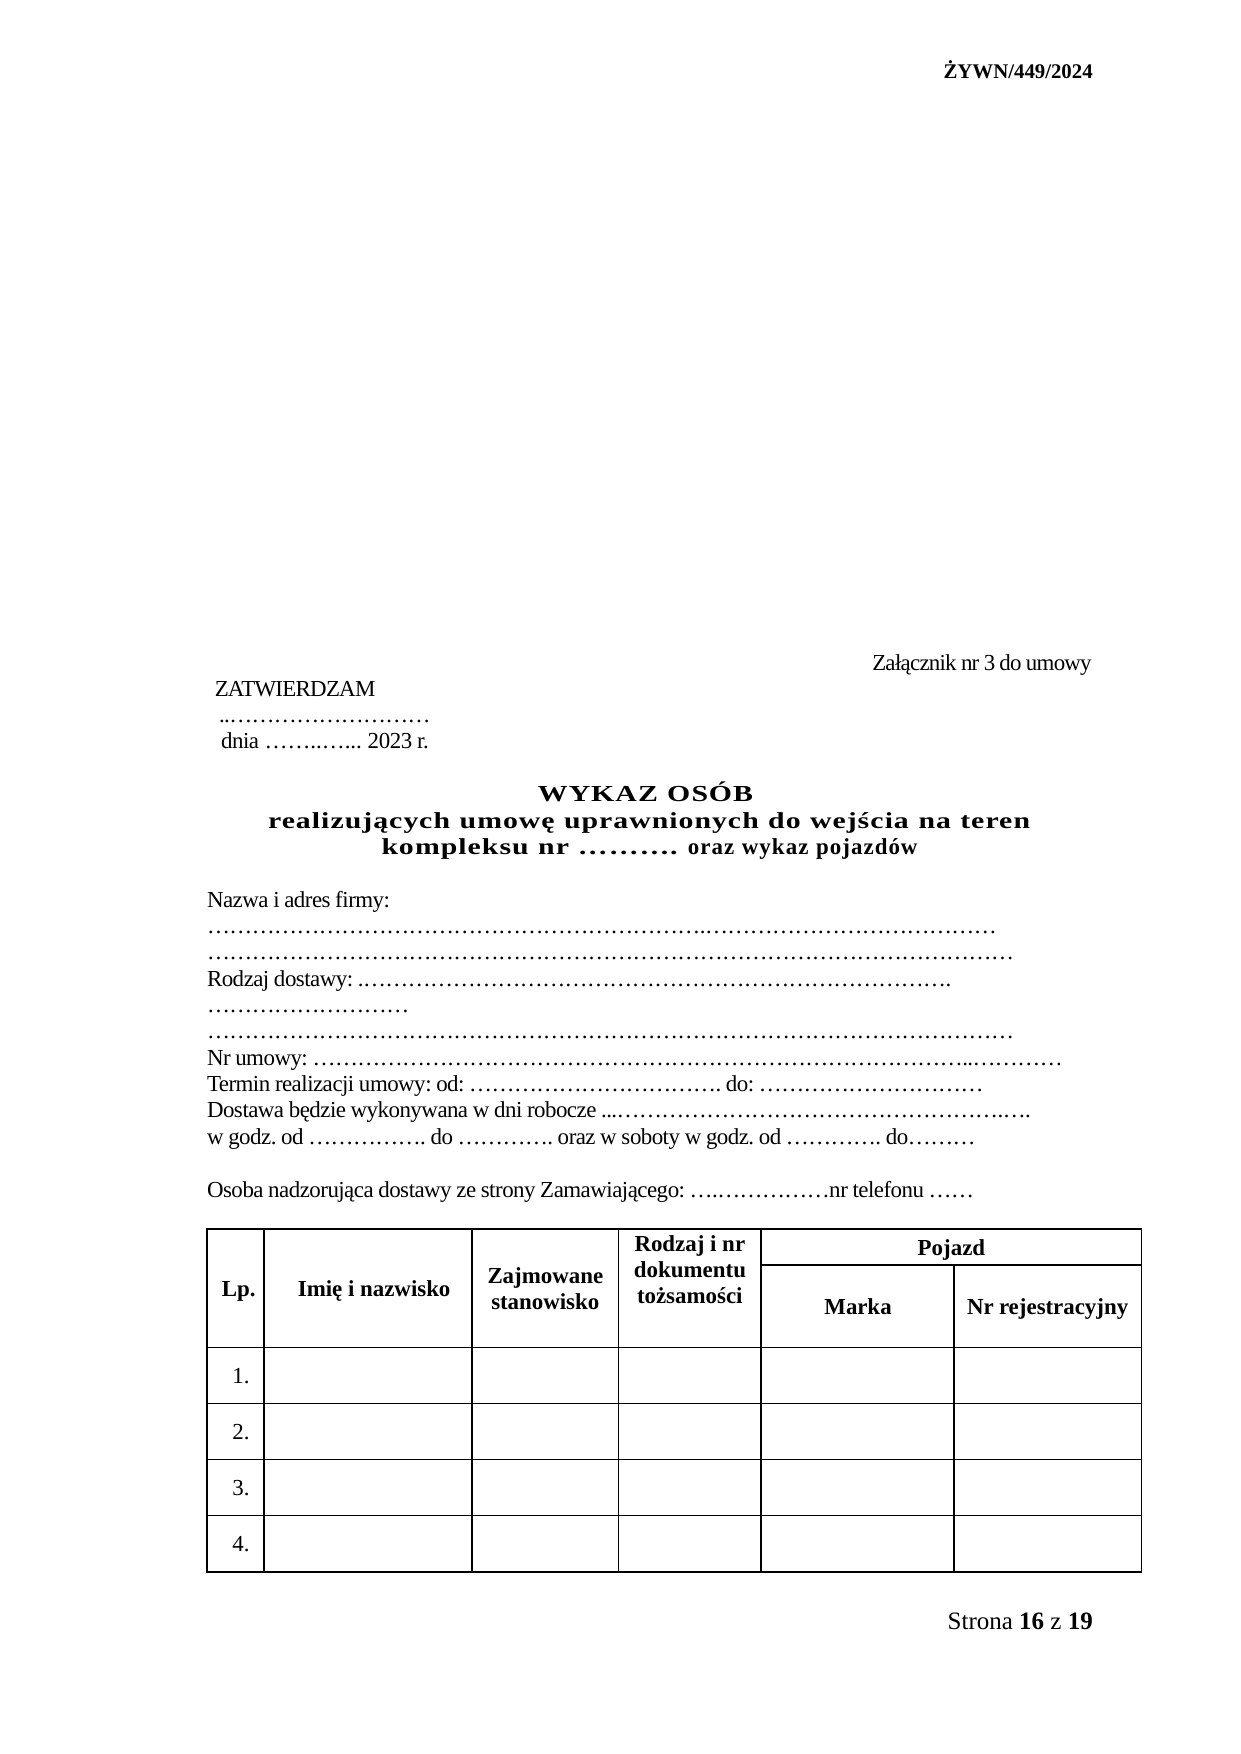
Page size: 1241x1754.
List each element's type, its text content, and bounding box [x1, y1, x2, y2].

table_cell [473, 1460, 618, 1515]
table_cell [265, 1516, 471, 1571]
text dnia ……..…... 2023 r. [207, 728, 443, 754]
table_cell Marka [762, 1266, 953, 1346]
table_cell [619, 1516, 760, 1571]
table_cell [762, 1516, 953, 1571]
table_cell [762, 1460, 953, 1515]
table_header Lp. [208, 1230, 263, 1346]
text Nazwa i adres firmy: [207, 886, 1093, 912]
table_cell [473, 1404, 618, 1459]
table_cell [473, 1348, 618, 1402]
table_cell [955, 1460, 1141, 1515]
text w godz. od ……………. do …………. oraz w soboty w godz. od …………. do……… [207, 1123, 1093, 1149]
text Rodzaj dostawy: .…………………………………………………………………….……………………… [207, 965, 1093, 1017]
text Osoba nadzorująca dostawy ze strony Zamawiającego: ….……………nr telefonu …… [207, 1176, 1093, 1202]
table_header Pojazd [762, 1230, 1141, 1264]
table_cell [955, 1348, 1141, 1402]
table_cell [208, 1348, 263, 1402]
text WYKAZ OSÓB [207, 780, 1092, 807]
text ..……………………… [207, 701, 443, 728]
table_header Rodzaj i nr dokumentu tożsamości [619, 1230, 760, 1346]
text realizujących umowę uprawnionych do wejścia na teren kompleksu nr ………. oraz wykaz pojazdów [207, 807, 1092, 859]
table_cell [619, 1404, 760, 1459]
text ………………………………………………………….………………………………… [207, 912, 1093, 938]
table_header Imię i nazwisko [265, 1230, 471, 1346]
text Termin realizacji umowy: od: ……………………………. do: ………………………… [207, 1070, 1093, 1097]
table_cell [208, 1516, 263, 1571]
table_cell [955, 1516, 1141, 1571]
table_cell [208, 1404, 263, 1459]
table_cell [208, 1460, 263, 1515]
text Nr umowy: ……………………………………………………………………………..………… [207, 1044, 1093, 1070]
table_header Zajmowane stanowisko [473, 1230, 618, 1346]
text ZATWIERDZAM [207, 675, 384, 701]
text ……………………………………………………………………………………………… [207, 938, 1093, 965]
table_cell [762, 1404, 953, 1459]
table_cell [955, 1404, 1141, 1459]
table_cell [619, 1460, 760, 1515]
table_cell [265, 1348, 471, 1402]
table_cell Nr rejestracyjny [955, 1266, 1141, 1346]
text Dostawa będzie wykonywana w dni robocze ...…………………………………………….…. [207, 1097, 1093, 1123]
table_cell [762, 1348, 953, 1402]
text ……………………………………………………………………………………………… [207, 1017, 1093, 1044]
table_cell [265, 1404, 471, 1459]
text Załącznik nr 3 do umowy [207, 648, 1092, 675]
table_cell [619, 1348, 760, 1402]
table_cell [473, 1516, 618, 1571]
table_cell [265, 1460, 471, 1515]
